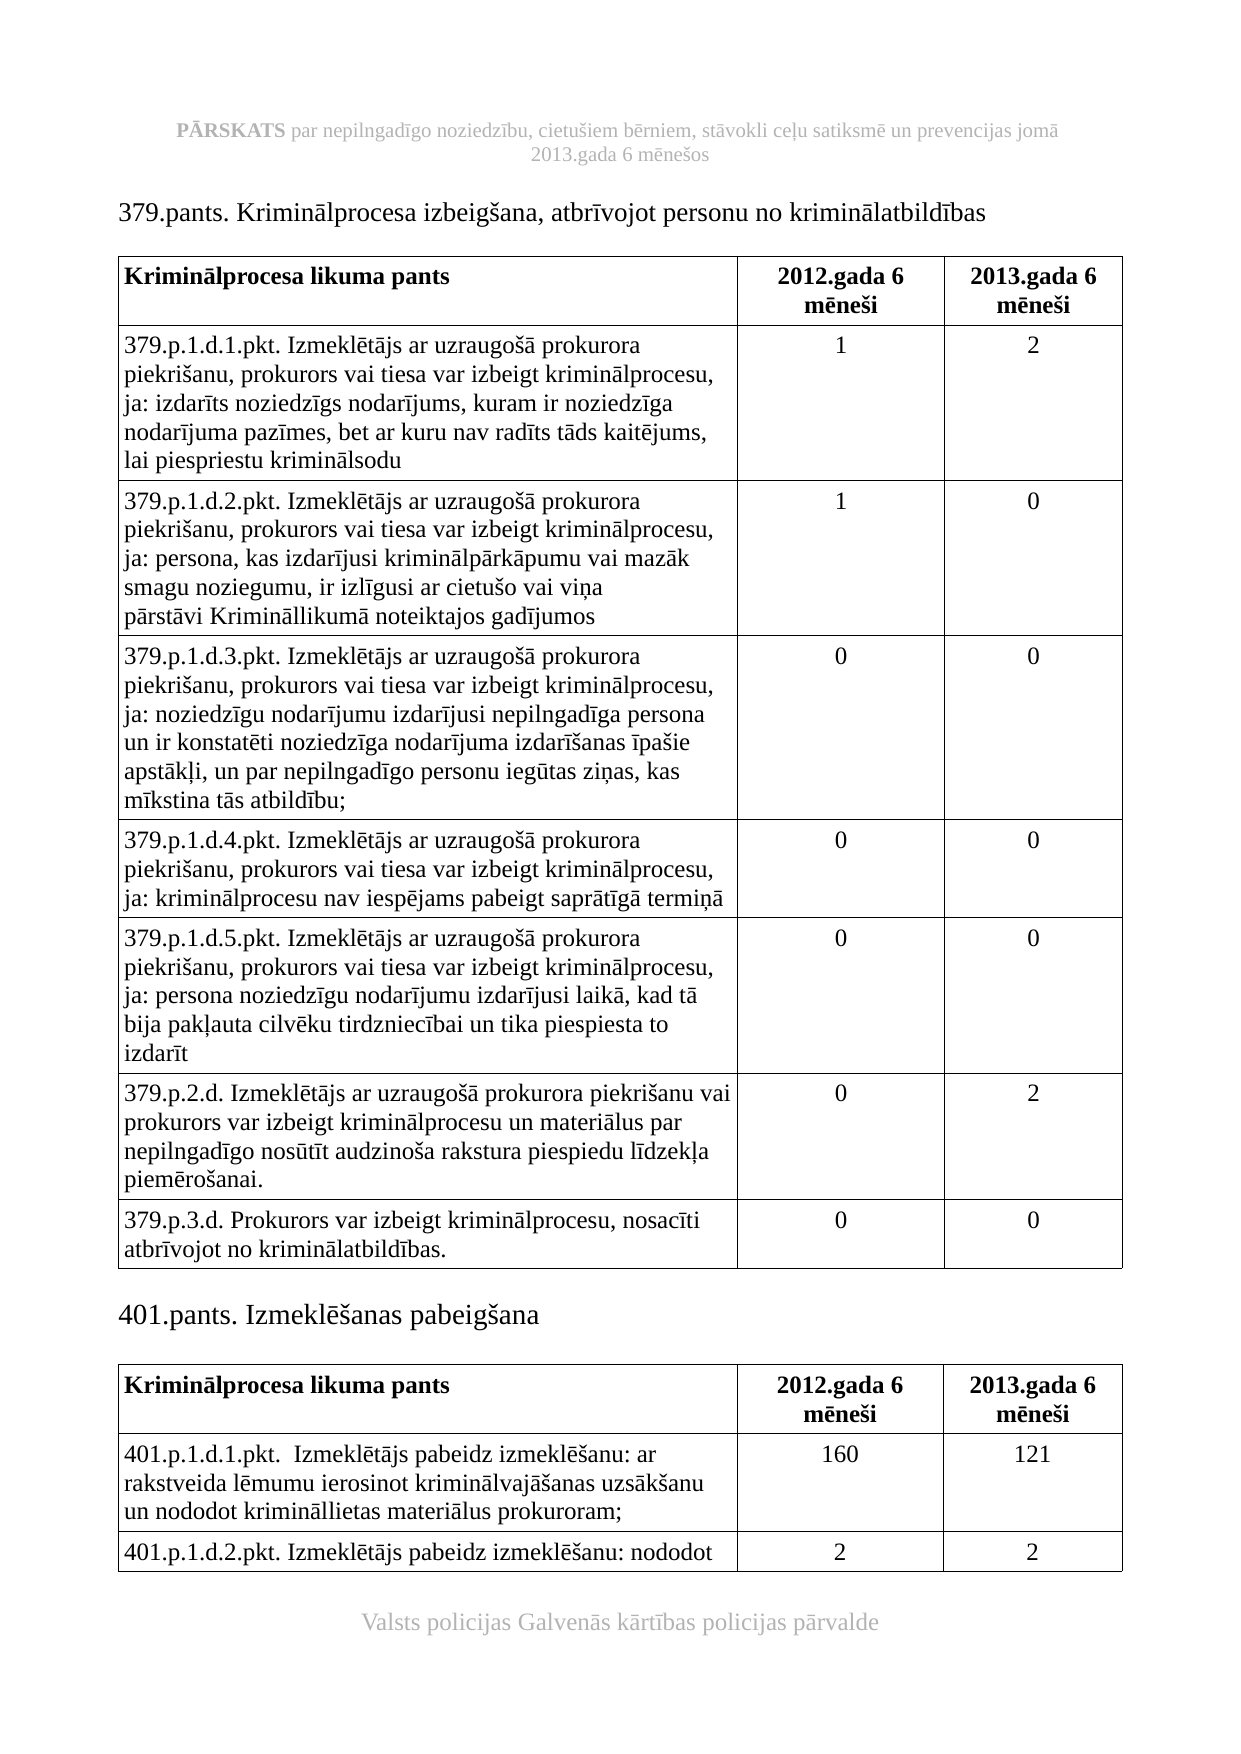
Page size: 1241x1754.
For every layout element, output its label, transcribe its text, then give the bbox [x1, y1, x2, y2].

table_cell 1 [738, 481, 944, 635]
text 401.pants. Izmeklēšanas pabeigšana [118, 1297, 1122, 1331]
table_cell 0 [945, 820, 1122, 917]
table_header 2013.gada 6 mēneši [945, 257, 1122, 325]
table_cell 121 [944, 1434, 1122, 1531]
table_cell 401.p.1.d.1.pkt. Izmeklētājs pabeidz izmeklēšanu: ar rakstveida lēmumu ierosinot kriminālvajāšanas uzsākšanu un nododot krimināllietas materiālus prokuroram; [119, 1434, 737, 1531]
table_header 2012.gada 6 mēneši [738, 1365, 943, 1433]
table_cell 401.p.1.d.2.pkt. Izmeklētājs pabeidz izmeklēšanu: nododot [119, 1532, 737, 1571]
table_cell 0 [945, 1200, 1122, 1268]
table_cell 2 [945, 326, 1122, 480]
table_cell 0 [945, 918, 1122, 1072]
table_header 2013.gada 6 mēneši [944, 1365, 1122, 1433]
table_cell 379.p.1.d.5.pkt. Izmeklētājs ar uzraugošā prokurora piekrišanu, prokurors vai tiesa var izbeigt kriminālprocesu, ja: persona noziedzīgu nodarījumu izdarījusi laikā, kad tā bija pakļauta cilvēku tirdzniecībai un tika piespiesta to izdarīt [119, 918, 737, 1072]
table_cell 0 [738, 1074, 944, 1199]
table_cell 379.p.1.d.1.pkt. Izmeklētājs ar uzraugošā prokurora piekrišanu, prokurors vai tiesa var izbeigt kriminālprocesu, ja: izdarīts noziedzīgs nodarījums, kuram ir noziedzīga nodarījuma pazīmes, bet ar kuru nav radīts tāds kaitējums, lai piespriestu kriminālsodu [119, 326, 737, 480]
table_cell 0 [738, 1200, 944, 1268]
table_cell 379.p.1.d.2.pkt. Izmeklētājs ar uzraugošā prokurora piekrišanu, prokurors vai tiesa var izbeigt kriminālprocesu, ja: persona, kas izdarījusi kriminālpārkāpumu vai mazāk smagu noziegumu, ir izlīgusi ar cietušo vai viņa pārstāvi Krimināllikumā noteiktajos gadījumos [119, 481, 737, 635]
table_cell 0 [738, 820, 944, 917]
table_header Kriminālprocesa likuma pants [119, 1365, 737, 1433]
table_cell 0 [945, 636, 1122, 819]
table_cell 2 [945, 1074, 1122, 1199]
table_cell 0 [738, 636, 944, 819]
table_cell 0 [738, 918, 944, 1072]
table_cell 0 [945, 481, 1122, 635]
table_cell 2 [738, 1532, 943, 1571]
table_cell 379.p.1.d.4.pkt. Izmeklētājs ar uzraugošā prokurora piekrišanu, prokurors vai tiesa var izbeigt kriminālprocesu, ja: kriminālprocesu nav iespējams pabeigt saprātīgā termiņā [119, 820, 737, 917]
table_header 2012.gada 6 mēneši [738, 257, 944, 325]
table_cell 379.p.1.d.3.pkt. Izmeklētājs ar uzraugošā prokurora piekrišanu, prokurors vai tiesa var izbeigt kriminālprocesu, ja: noziedzīgu nodarījumu izdarījusi nepilngadīga persona un ir konstatēti noziedzīga nodarījuma izdarīšanas īpašie apstākļi, un par nepilngadīgo personu iegūtas ziņas, kas mīkstina tās atbildību; [119, 636, 737, 819]
table_header Kriminālprocesa likuma pants [119, 257, 737, 325]
table_cell 2 [944, 1532, 1122, 1571]
table_cell 379.p.2.d. Izmeklētājs ar uzraugošā prokurora piekrišanu vai prokurors var izbeigt kriminālprocesu un materiālus par nepilngadīgo nosūtīt audzinoša rakstura piespiedu līdzekļa piemērošanai. [119, 1074, 737, 1199]
table_cell 1 [738, 326, 944, 480]
table_cell 379.p.3.d. Prokurors var izbeigt kriminālprocesu, nosacīti atbrīvojot no kriminālatbildības. [119, 1200, 737, 1268]
table_cell 160 [738, 1434, 943, 1531]
text 379.pants. Kriminālprocesa izbeigšana, atbrīvojot personu no kriminālatbildības [118, 196, 1122, 227]
